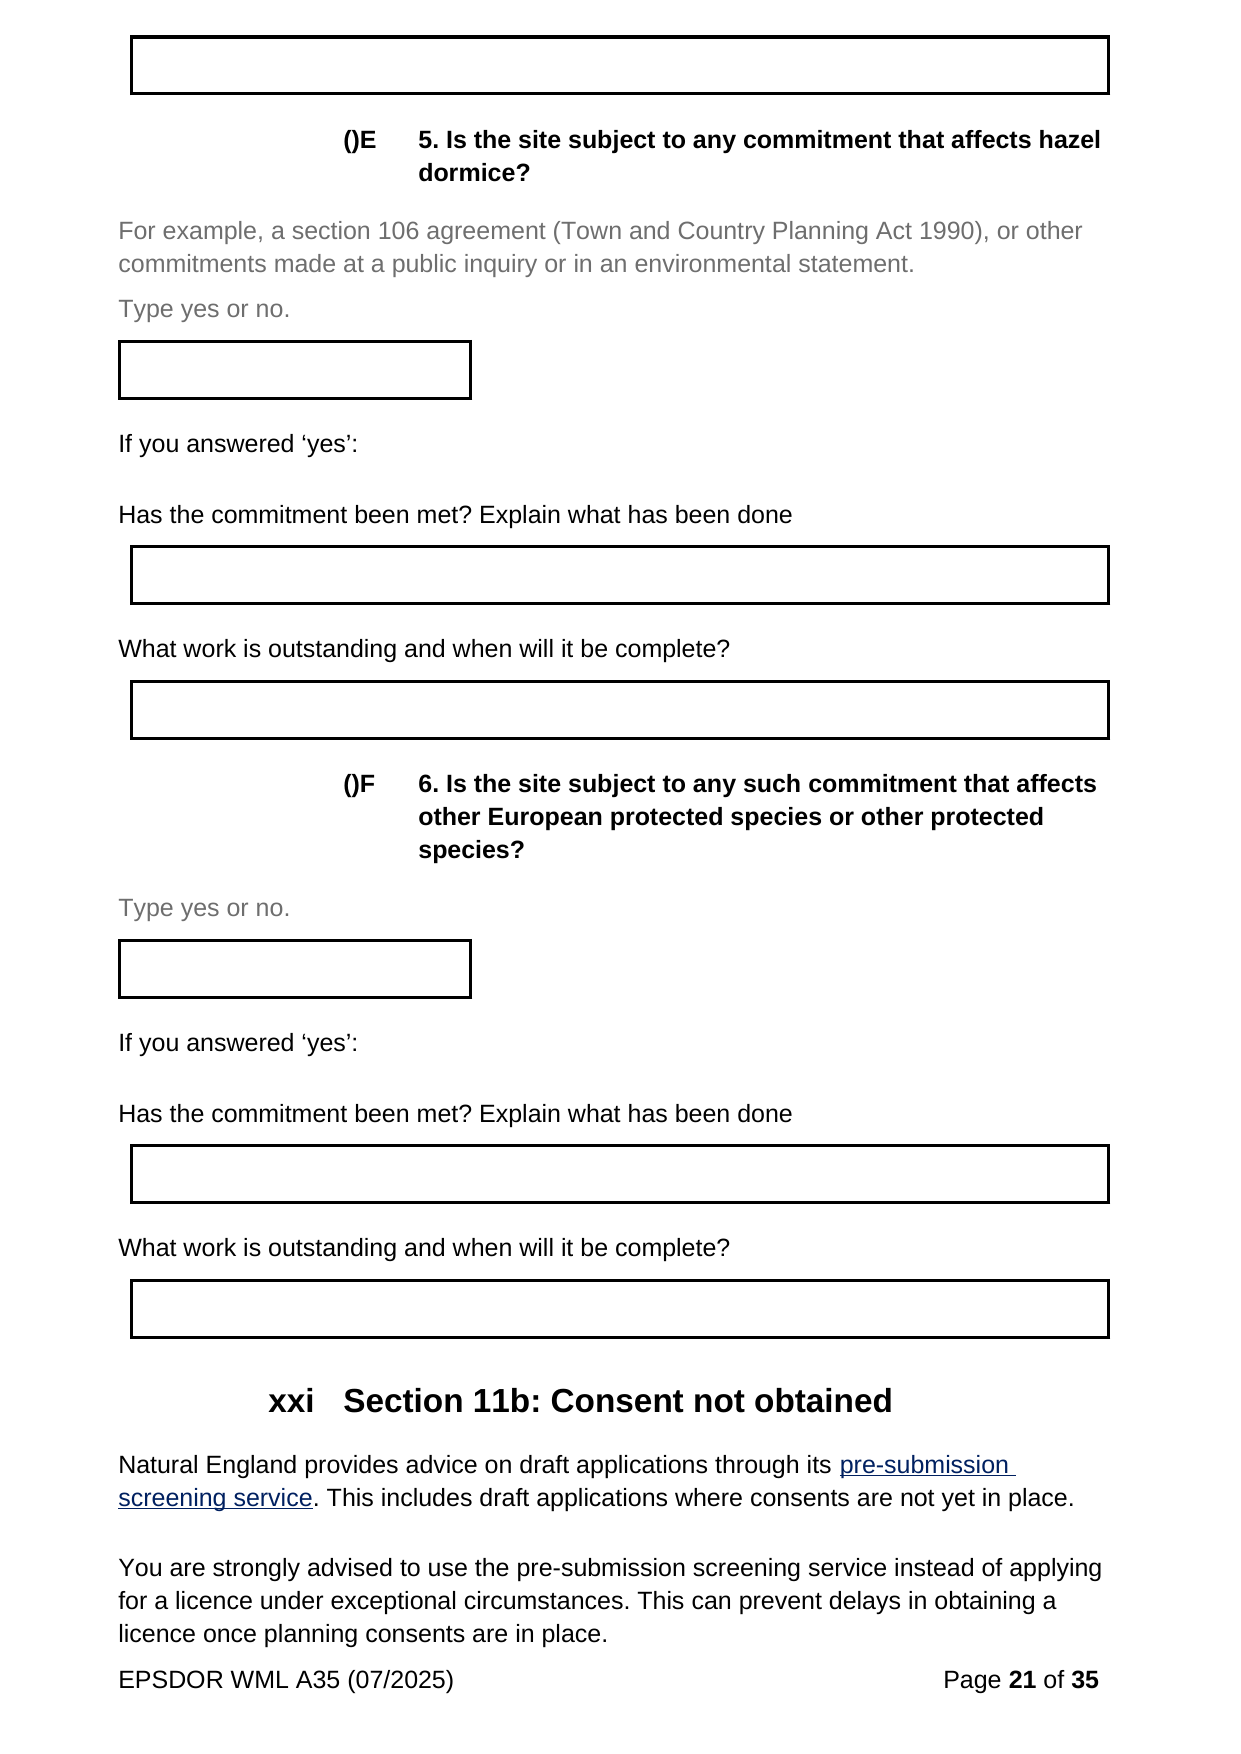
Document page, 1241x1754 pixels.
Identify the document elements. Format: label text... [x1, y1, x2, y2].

text Natural England provides advice on draft applications through its pre-submission screening service. This includes draft applications where consents are not yet in place. [118, 1450, 1122, 1512]
text What work is outstanding and when will it be complete? [118, 634, 1122, 663]
text For example, a section 106 agreement (Town and Country Planning Act 1990), or other commitments made at a public inquiry or in an environmental statement. [118, 216, 1122, 277]
text Has the commitment been met? Explain what has been done [118, 1098, 1122, 1127]
text What work is outstanding and when will it be complete? [118, 1233, 1122, 1262]
text Has the commitment been met? Explain what has been done [118, 499, 1122, 528]
text Type yes or no. [118, 893, 1122, 922]
subtitle 6. Is the site subject to any such commitment that affects other European protected species or other protected species? [343, 769, 1122, 864]
text Type yes or no. [118, 294, 1122, 323]
subtitle 5. Is the site subject to any commitment that affects hazel dormice? [343, 125, 1122, 186]
text You are strongly advised to use the pre-submission screening service instead of applying for a licence under exceptional circumstances. This can prevent delays in obtaining a licence once planning consents are in place. [118, 1553, 1122, 1648]
subtitle Section 11b: Consent not obtained [268, 1381, 1122, 1419]
text If you answered ‘yes’: [118, 1028, 1122, 1057]
text If you answered ‘yes’: [118, 429, 1122, 458]
